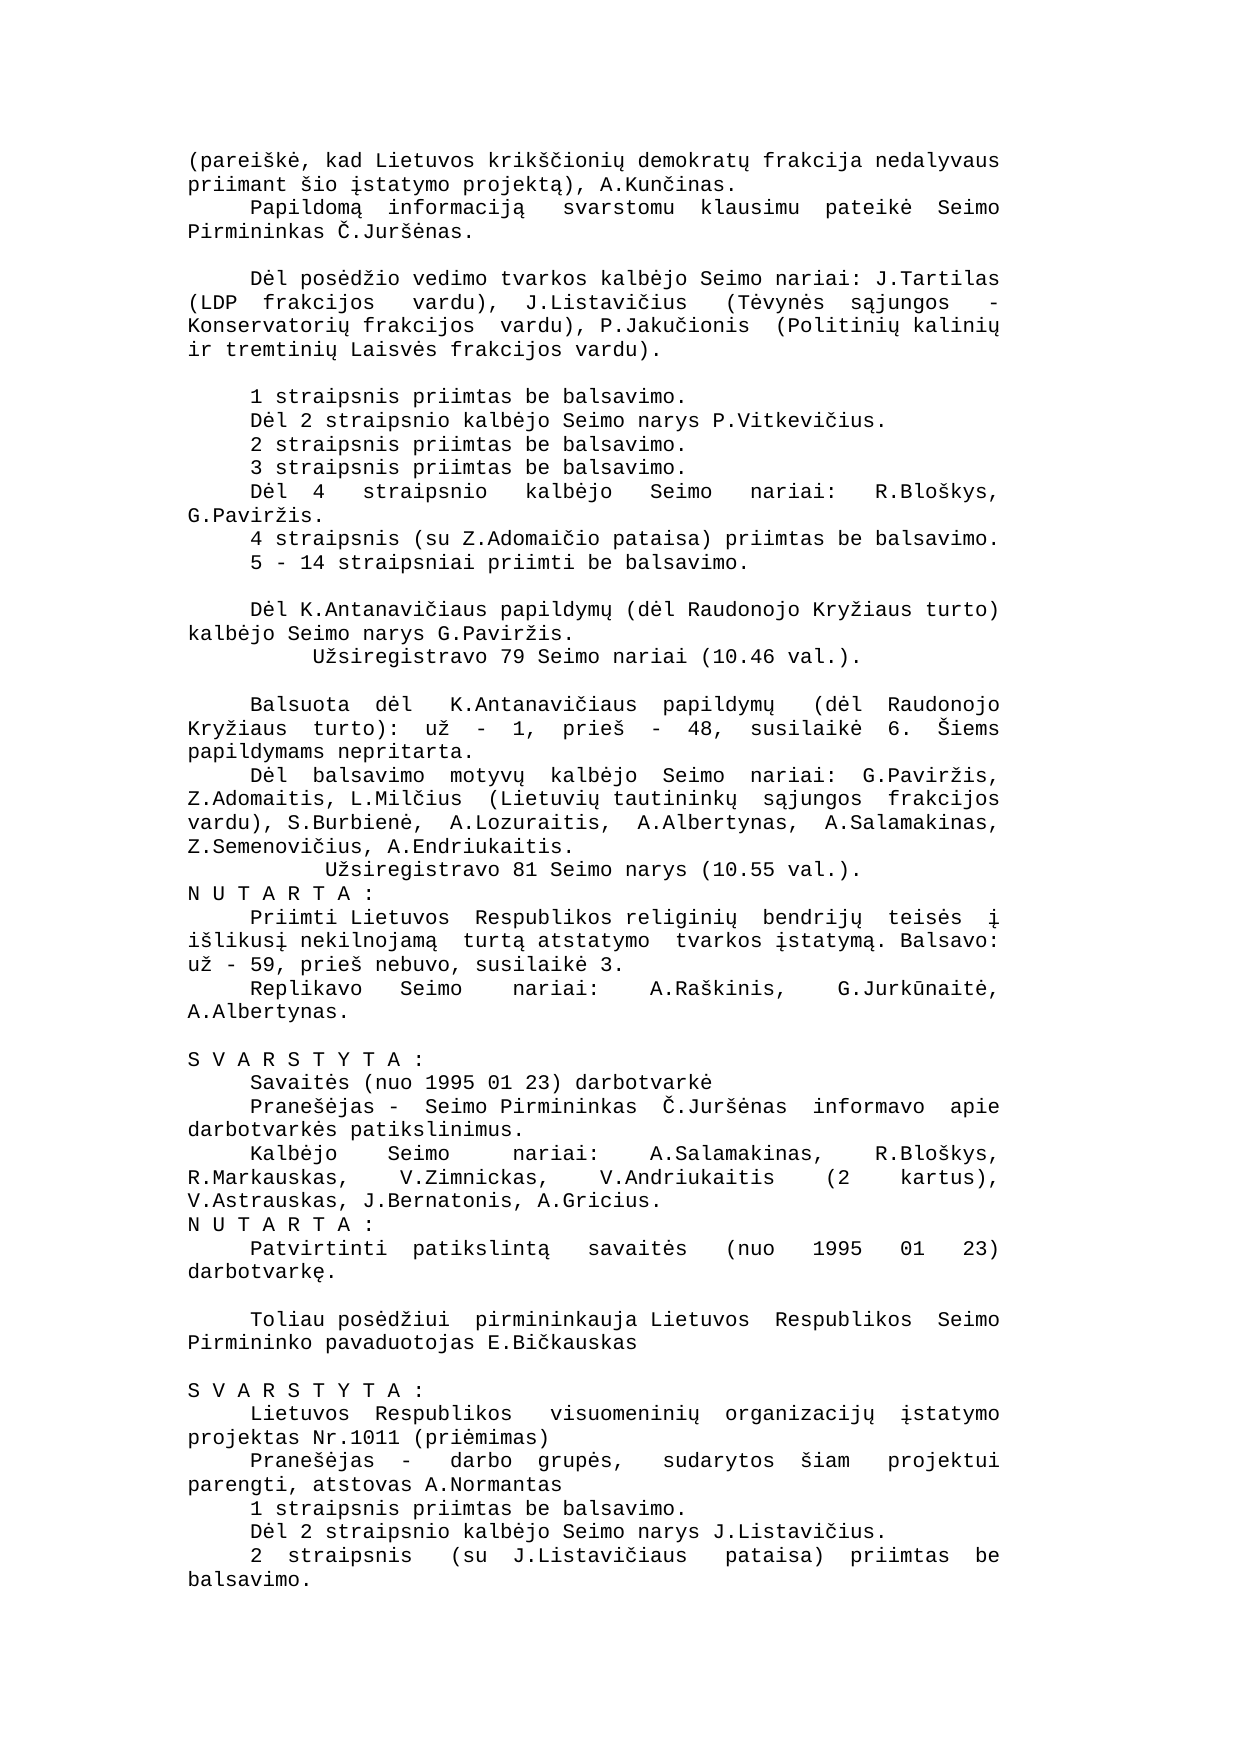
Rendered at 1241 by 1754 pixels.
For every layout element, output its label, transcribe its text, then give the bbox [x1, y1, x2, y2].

text Dėl 2 straipsnio kalbėjo Seimo narys J.Listavičius. [187, 1521, 1053, 1545]
text papildymams nepritarta. [187, 741, 1053, 765]
text priimant šio įstatymo projektą), A.Kunčinas. [187, 174, 1053, 197]
text Z.Adomaitis, L.Milčius (Lietuvių tautininkų sąjungos frakcijos [187, 788, 1053, 812]
text kalbėjo Seimo narys G.Paviržis. [187, 623, 1053, 647]
text 2 straipsnis (su J.Listavičiaus pataisa) priimtas be [187, 1545, 1053, 1569]
text S V A R S T Y T A : [187, 1379, 1053, 1403]
text Kalbėjo Seimo nariai: A.Salamakinas, R.Bloškys, [187, 1143, 1053, 1167]
text Dėl posėdžio vedimo tvarkos kalbėjo Seimo nariai: J.Tartilas [187, 268, 1053, 292]
text Dėl 4 straipsnio kalbėjo Seimo nariai: R.Bloškys, [187, 481, 1053, 505]
text 4 straipsnis (su Z.Adomaičio pataisa) priimtas be balsavimo. [187, 528, 1053, 552]
text Pirmininkas Č.Juršėnas. [187, 221, 1053, 244]
text G.Paviržis. [187, 505, 1053, 528]
text Patvirtinti patikslintą savaitės (nuo 1995 01 23) [187, 1238, 1053, 1261]
text darbotvarkę. [187, 1261, 1053, 1285]
text (LDP frakcijos vardu), J.Listavičius (Tėvynės sąjungos - [187, 292, 1053, 316]
text už - 59, prieš nebuvo, susilaikė 3. [187, 954, 1053, 978]
text Lietuvos Respublikos visuomeninių organizacijų įstatymo [187, 1403, 1053, 1427]
text 5 - 14 straipsniai priimti be balsavimo. [187, 552, 1053, 576]
text vardu), S.Burbienė, A.Lozuraitis, A.Albertynas, A.Salamakinas, [187, 812, 1053, 836]
text Replikavo Seimo nariai: A.Raškinis, G.Jurkūnaitė, [187, 978, 1053, 1001]
text išlikusį nekilnojamą turtą atstatymo tvarkos įstatymą. Balsavo: [187, 930, 1053, 954]
text Pirmininko pavaduotojas E.Bičkauskas [187, 1332, 1053, 1356]
text R.Markauskas, V.Zimnickas, V.Andriukaitis (2 kartus), [187, 1167, 1053, 1190]
text V.Astrauskas, J.Bernatonis, A.Gricius. [187, 1190, 1053, 1214]
text Savaitės (nuo 1995 01 23) darbotvarkė [187, 1072, 1053, 1096]
text S V A R S T Y T A : [187, 1048, 1053, 1072]
text projektas Nr.1011 (priėmimas) [187, 1427, 1053, 1451]
text N U T A R T A : [187, 883, 1053, 907]
text Balsuota dėl K.Antanavičiaus papildymų (dėl Raudonojo [187, 694, 1053, 717]
text balsavimo. [187, 1569, 1053, 1592]
text Užsiregistravo 81 Seimo narys (10.55 val.). [187, 859, 1053, 883]
text 3 straipsnis priimtas be balsavimo. [187, 457, 1053, 481]
text Pranešėjas - darbo grupės, sudarytos šiam projektui [187, 1451, 1053, 1474]
text Toliau posėdžiui pirmininkauja Lietuvos Respublikos Seimo [187, 1309, 1053, 1332]
text 1 straipsnis priimtas be balsavimo. [187, 386, 1053, 410]
text A.Albertynas. [187, 1001, 1053, 1025]
text Konservatorių frakcijos vardu), P.Jakučionis (Politinių kalinių [187, 316, 1053, 339]
text Papildomą informaciją svarstomu klausimu pateikė Seimo [187, 197, 1053, 221]
text 1 straipsnis priimtas be balsavimo. [187, 1498, 1053, 1521]
text Priimti Lietuvos Respublikos religinių bendrijų teisės į [187, 907, 1053, 930]
text Dėl K.Antanavičiaus papildymų (dėl Raudonojo Kryžiaus turto) [187, 599, 1053, 623]
text 2 straipsnis priimtas be balsavimo. [187, 434, 1053, 457]
text (pareiškė, kad Lietuvos krikščionių demokratų frakcija nedalyvaus [187, 150, 1053, 174]
text darbotvarkės patikslinimus. [187, 1119, 1053, 1143]
text parengti, atstovas A.Normantas [187, 1474, 1053, 1498]
text ir tremtinių Laisvės frakcijos vardu). [187, 339, 1053, 363]
text Pranešėjas - Seimo Pirmininkas Č.Juršėnas informavo apie [187, 1096, 1053, 1119]
text Kryžiaus turto): už - 1, prieš - 48, susilaikė 6. Šiems [187, 717, 1053, 741]
text Dėl 2 straipsnio kalbėjo Seimo narys P.Vitkevičius. [187, 410, 1053, 434]
text Z.Semenovičius, A.Endriukaitis. [187, 836, 1053, 859]
text Užsiregistravo 79 Seimo nariai (10.46 val.). [187, 647, 1053, 670]
text Dėl balsavimo motyvų kalbėjo Seimo nariai: G.Paviržis, [187, 765, 1053, 788]
text N U T A R T A : [187, 1214, 1053, 1238]
